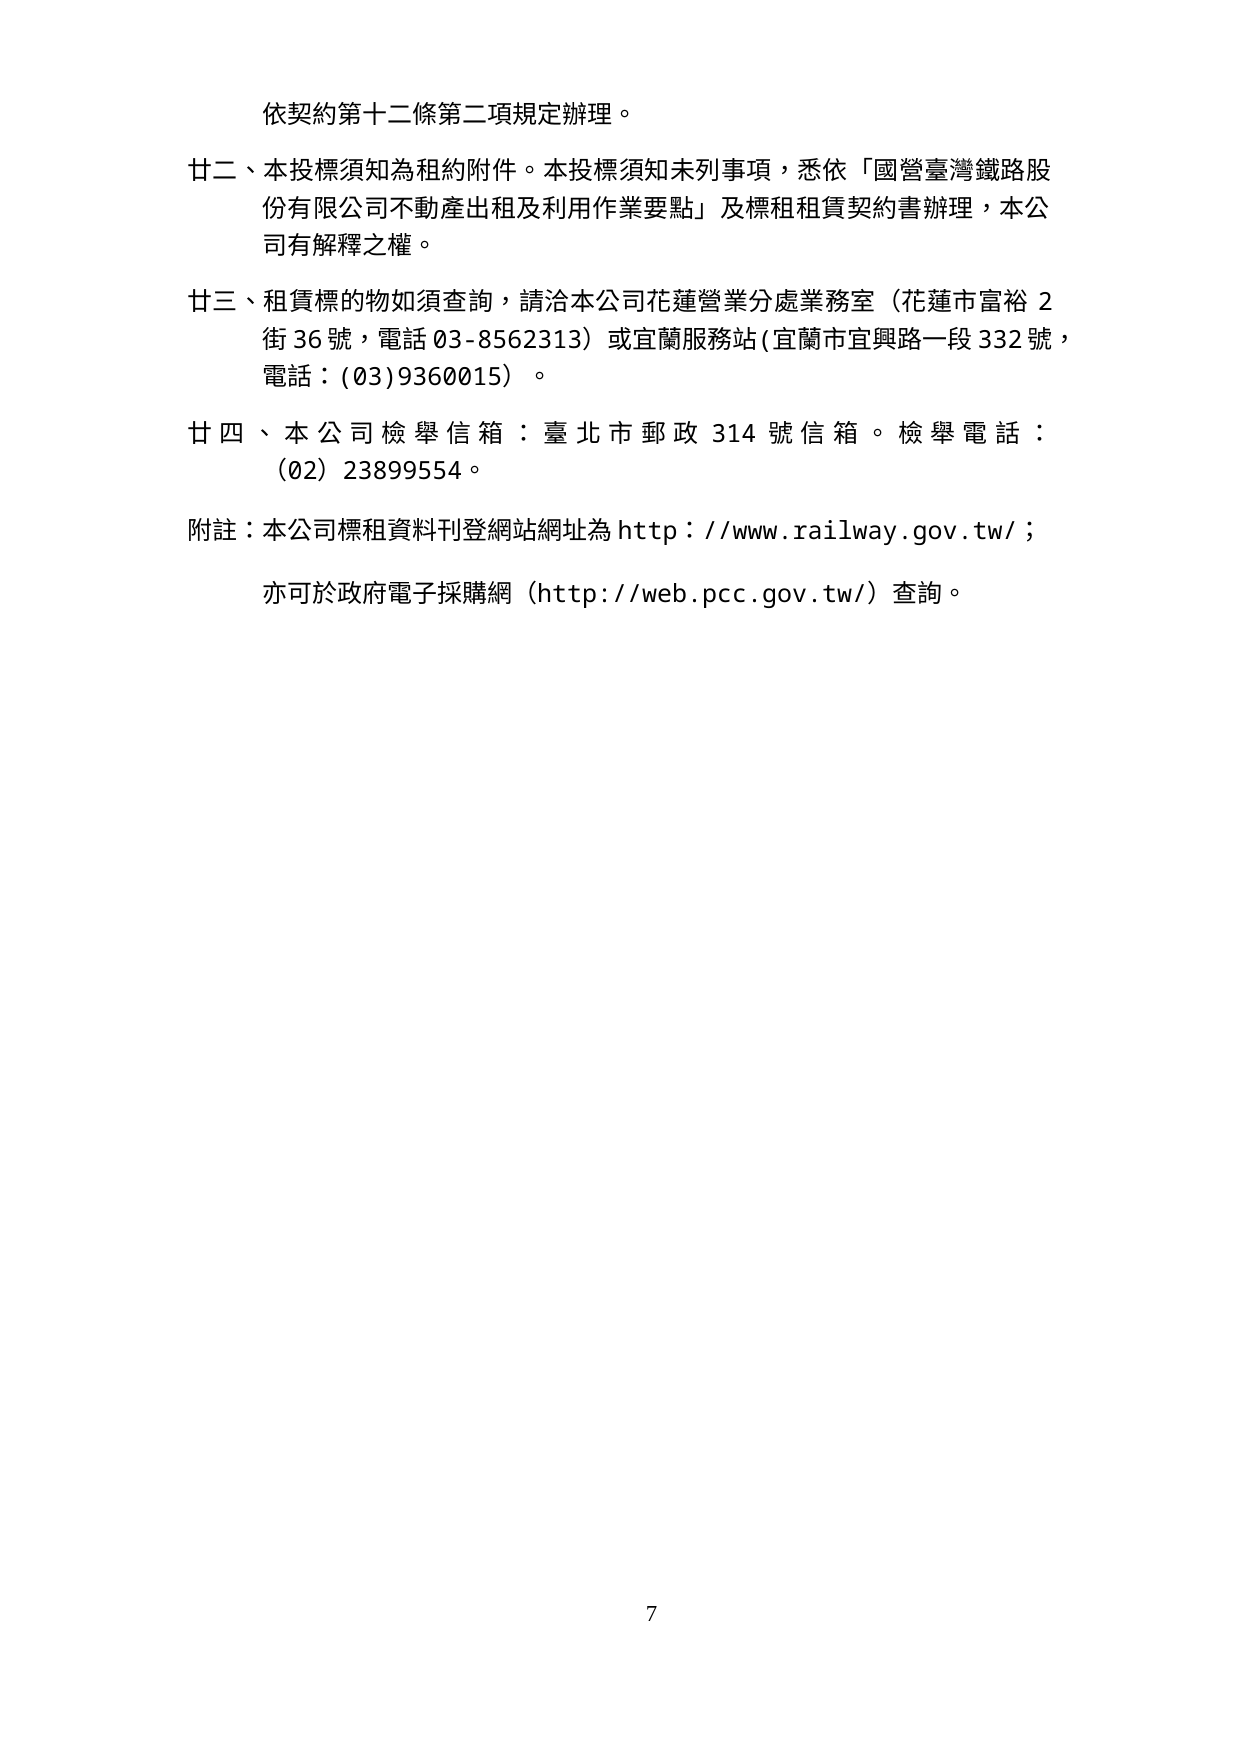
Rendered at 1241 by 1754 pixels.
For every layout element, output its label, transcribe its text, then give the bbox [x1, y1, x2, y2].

text 廿二、本投標須知為租約附件。本投標須知未列事項，悉依「國營臺灣鐵路股份有限公司不動產出租及利用作業要點」及標租租賃契約書辦理，本公司有解釋之權。 [187, 149, 1053, 262]
text 依契約第十二條第二項規定辦理。 [187, 93, 1053, 131]
text 廿三、租賃標的物如須查詢，請洽本公司花蓮營業分處業務室（花蓮市富裕2街36號，電話03-8562313）或宜蘭服務站(宜蘭市宜興路一段332號，電話：(03)9360015）。 [187, 281, 1053, 393]
text 廿四、本公司檢舉信箱：臺北市郵政314號信箱。檢舉電話：（02）23899554。 [187, 412, 1053, 487]
text 附註：本公司標租資料刊登網站網址為http：//www.railway.gov.tw/；亦可於政府電子採購網（http://web.pcc.gov.tw/）查詢。 [187, 487, 1053, 612]
